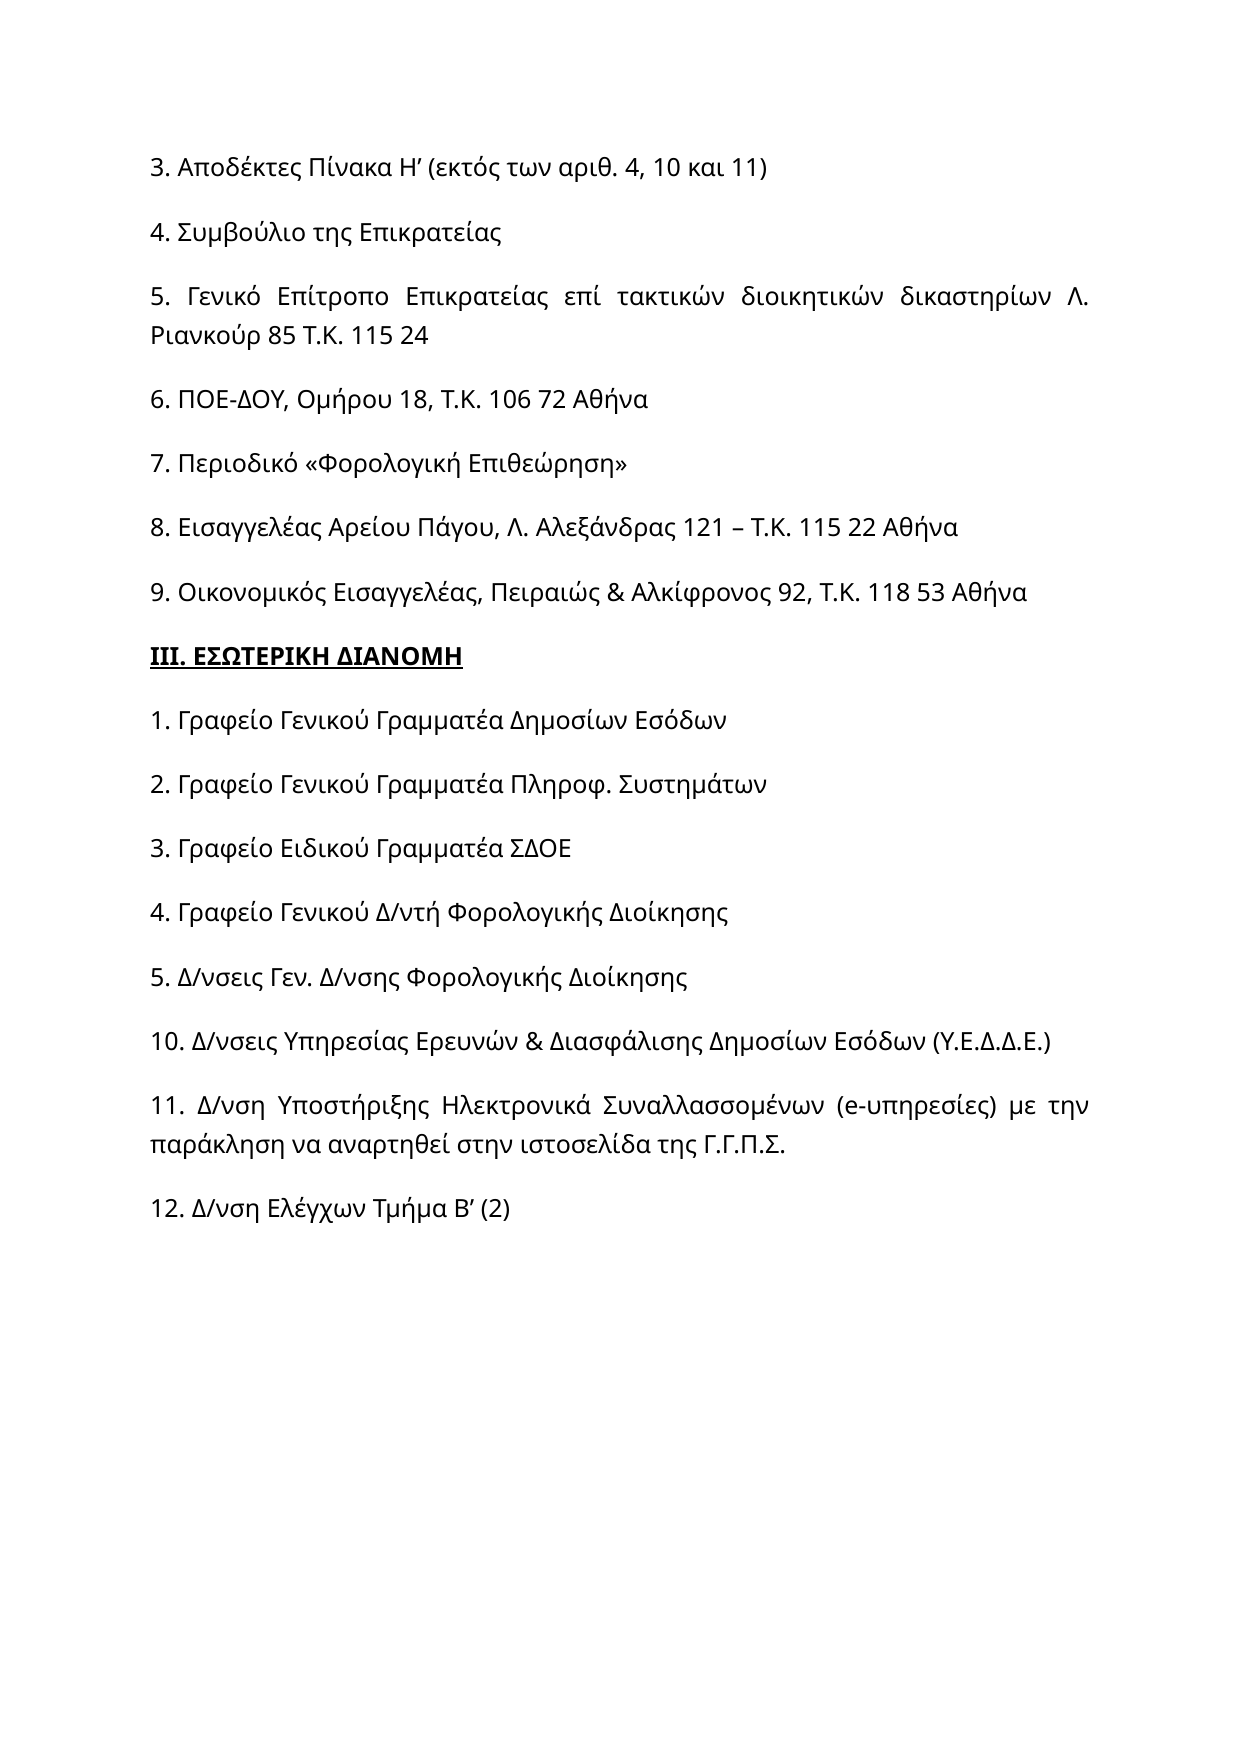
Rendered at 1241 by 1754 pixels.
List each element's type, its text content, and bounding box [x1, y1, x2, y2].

text 6. ΠΟΕ-ΔΟΥ, Ομήρου 18, Τ.Κ. 106 72 Αθήνα [150, 382, 1090, 416]
text 2. Γραφείο Γενικού Γραμματέα Πληροφ. Συστημάτων [150, 767, 1090, 801]
text 3. Αποδέκτες Πίνακα Η’ (εκτός των αριθ. 4, 10 και 11) [150, 150, 1090, 184]
text 10. Δ/νσεις Υπηρεσίας Ερευνών & Διασφάλισης Δημοσίων Εσόδων (Υ.Ε.Δ.Δ.Ε.) [150, 1023, 1090, 1057]
text 5. Γενικό Επίτροπο Επικρατείας επί τακτικών διοικητικών δικαστηρίων Λ. Ριανκούρ 85 Τ.Κ. 115 24 [150, 278, 1090, 352]
text 7. Περιοδικό «Φορολογική Επιθεώρηση» [150, 446, 1090, 480]
text 1. Γραφείο Γενικού Γραμματέα Δημοσίων Εσόδων [150, 702, 1090, 737]
text 5. Δ/νσεις Γεν. Δ/νσης Φορολογικής Διοίκησης [150, 959, 1090, 993]
text 8. Εισαγγελέας Αρείου Πάγου, Λ. Αλεξάνδρας 121 – Τ.Κ. 115 22 Αθήνα [150, 510, 1090, 544]
text 4. Συμβούλιο της Επικρατείας [150, 214, 1090, 248]
text ΙΙΙ. ΕΣΩΤΕΡΙΚΗ ΔΙΑΝΟΜΗ [150, 638, 1090, 672]
text 4. Γραφείο Γενικού Δ/ντή Φορολογικής Διοίκησης [150, 895, 1090, 929]
text 11. Δ/νση Υποστήριξης Ηλεκτρονικά Συναλλασσομένων (e-υπηρεσίες) με την παράκληση να αναρτηθεί στην ιστοσελίδα της Γ.Γ.Π.Σ. [150, 1087, 1090, 1161]
text 9. Οικονομικός Εισαγγελέας, Πειραιώς & Αλκίφρονος 92, Τ.Κ. 118 53 Αθήνα [150, 574, 1090, 608]
text 12. Δ/νση Ελέγχων Τμήμα Β’ (2) [150, 1191, 1090, 1225]
text 3. Γραφείο Ειδικού Γραμματέα ΣΔΟΕ [150, 831, 1090, 865]
